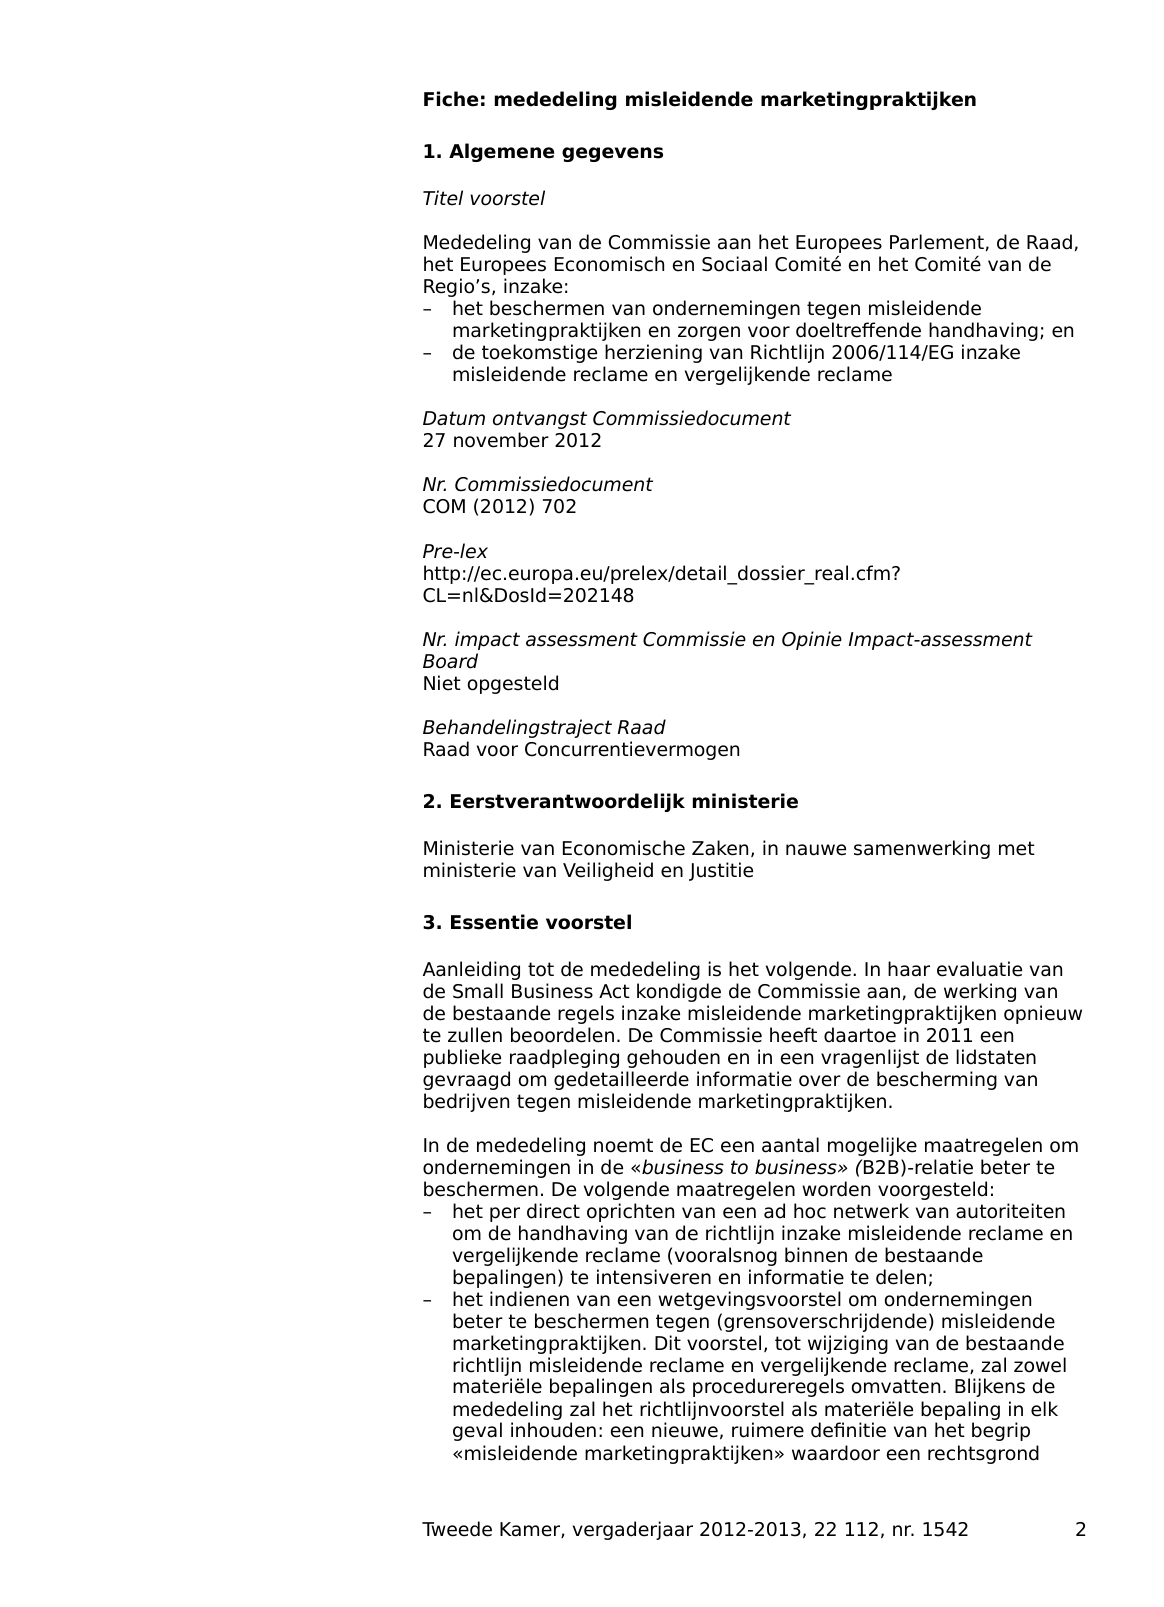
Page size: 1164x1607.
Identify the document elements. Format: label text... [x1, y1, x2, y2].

text – het beschermen van ondernemingen tegen misleidende marketingpraktijken en zorgen voor doeltreffende handhaving; en [422, 298, 1087, 342]
subtitle 2. Eerstverantwoordelijk ministerie [422, 791, 1087, 813]
text Pre-lex [422, 541, 1087, 562]
text COM (2012) 702 [422, 496, 1087, 518]
text – het per direct oprichten van een ad hoc netwerk van autoriteiten om de handhaving van de richtlijn inzake misleidende reclame en vergelijkende reclame (vooralsnog binnen de bestaande bepalingen) te intensiveren en informatie te delen; [422, 1201, 1087, 1288]
text http://ec.europa.eu/prelex/detail_dossier_real.cfm?CL=nl&DosId=202148 [422, 562, 1087, 606]
text – het indienen van een wetgevingsvoorstel om ondernemingen beter te beschermen tegen (grensoverschrijdende) misleidende marketingpraktijken. Dit voorstel, tot wijziging van de bestaande richtlijn misleidende reclame en vergelijkende reclame, zal zowel materiële bepalingen als procedureregels omvatten. Blijkens de mededeling zal het richtlijnvoorstel als materiële bepaling in elk geval inhouden: een nieuwe, ruimere definitie van het begrip «misleidende marketingpraktijken» waardoor een rechtsgrond [422, 1288, 1087, 1464]
text Nr. Commissiedocument [422, 474, 1087, 496]
text Behandelingstraject Raad [422, 717, 1087, 739]
subtitle Fiche: mededeling misleidende marketingpraktijken [422, 89, 1087, 111]
text Mededeling van de Commissie aan het Europees Parlement, de Raad, het Europees Economisch en Sociaal Comité en het Comité van de Regio’s, inzake: [422, 232, 1087, 298]
text In de mededeling noemt de EC een aantal mogelijke maatregelen om ondernemingen in de «business to business» (B2B)-relatie beter te beschermen. De volgende maatregelen worden voorgesteld: [422, 1135, 1087, 1201]
text Datum ontvangst Commissiedocument [422, 408, 1087, 430]
text Nr. impact assessment Commissie en Opinie Impact-assessment Board [422, 629, 1087, 673]
subtitle 3. Essentie voorstel [422, 912, 1087, 934]
text Raad voor Concurrentievermogen [422, 739, 1087, 761]
text Aanleiding tot de mededeling is het volgende. In haar evaluatie van de Small Business Act kondigde de Commissie aan, de werking van de bestaande regels inzake misleidende marketingpraktijken opnieuw te zullen beoordelen. De Commissie heeft daartoe in 2011 een publieke raadpleging gehouden en in een vragenlijst de lidstaten gevraagd om gedetailleerde informatie over de bescherming van bedrijven tegen misleidende marketingpraktijken. [422, 959, 1087, 1112]
text Titel voorstel [422, 188, 1087, 210]
text 27 november 2012 [422, 430, 1087, 452]
text – de toekomstige herziening van Richtlijn 2006/114/EG inzake misleidende reclame en vergelijkende reclame [422, 342, 1087, 386]
text Niet opgesteld [422, 673, 1087, 694]
text Ministerie van Economische Zaken, in nauwe samenwerking met ministerie van Veiligheid en Justitie [422, 838, 1087, 882]
subtitle 1. Algemene gegevens [422, 141, 1087, 163]
